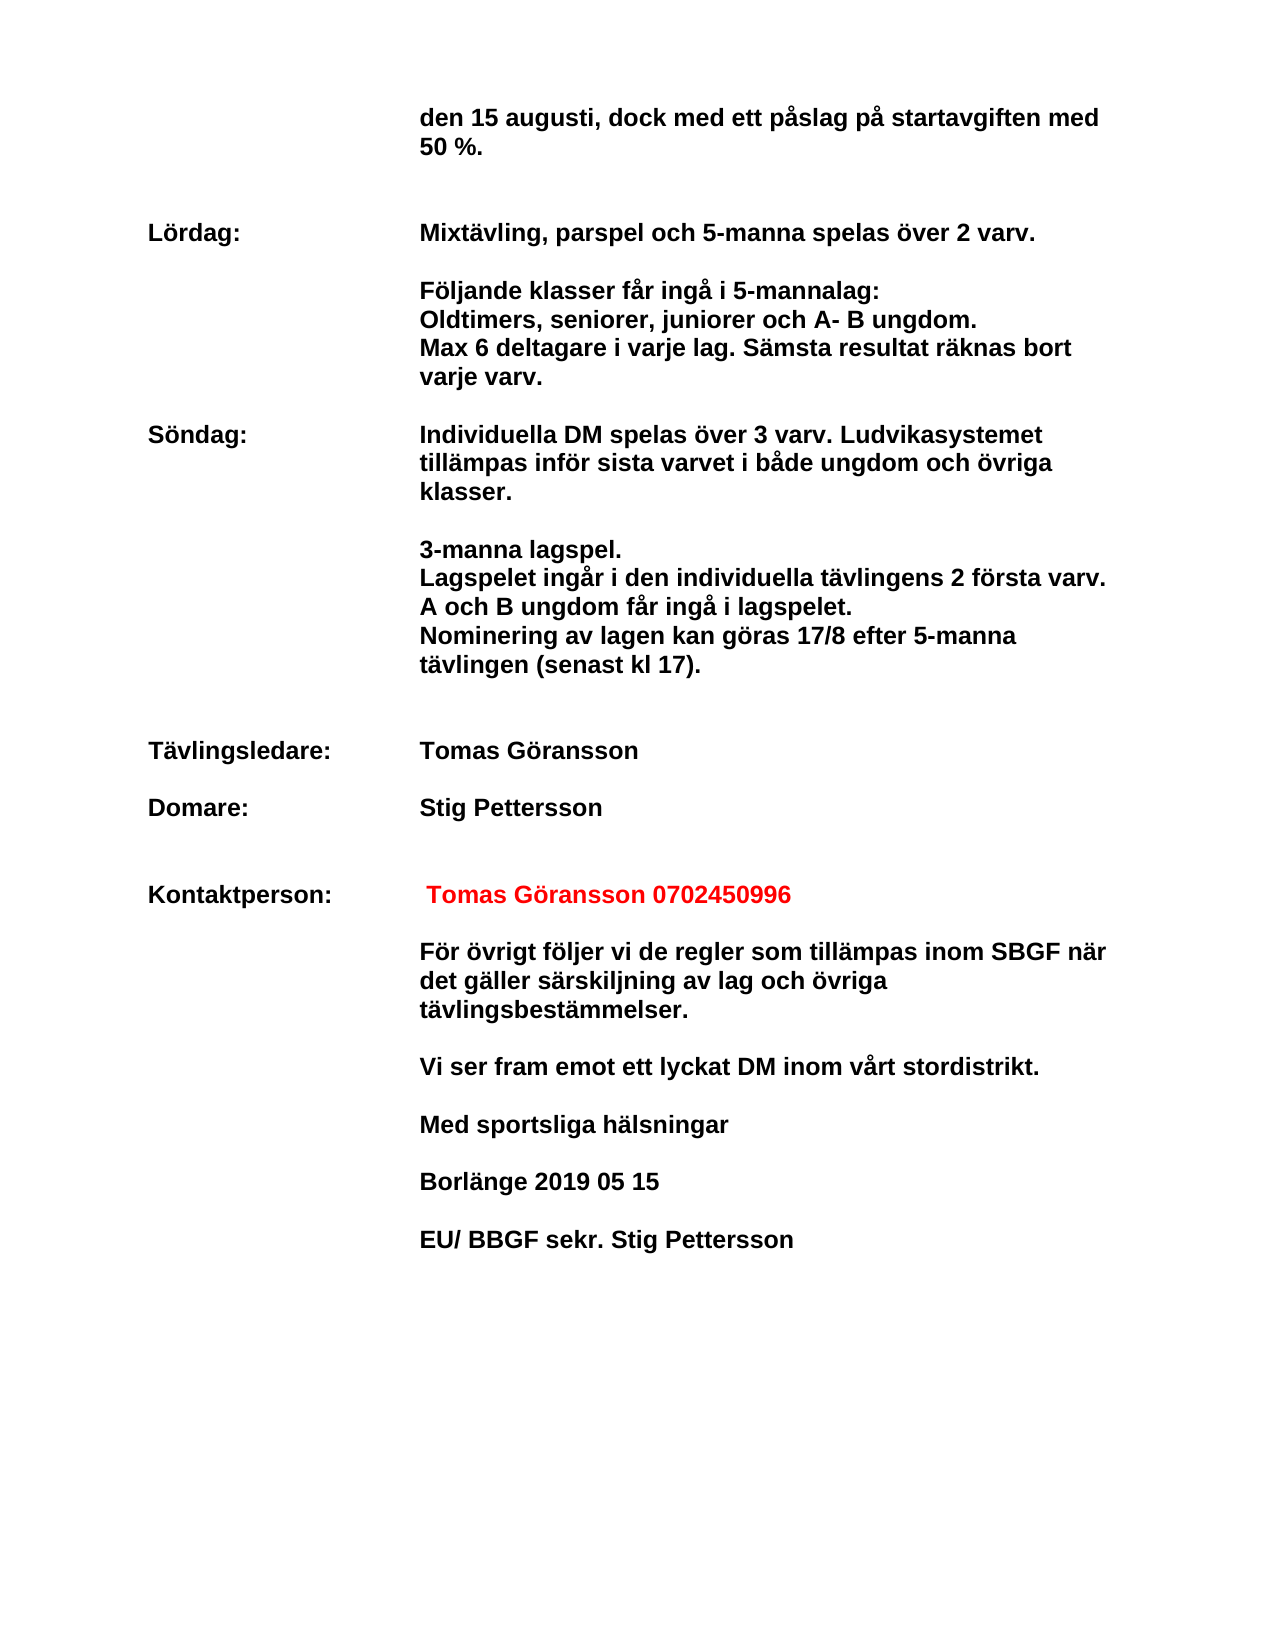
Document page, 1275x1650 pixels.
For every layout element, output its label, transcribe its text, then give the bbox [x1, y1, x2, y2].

text Söndag: Individuella DM spelas över 3 varv. Ludvikasystemet tillämpas inför sista varvet i både ungdom och övriga klasser. [148, 420, 1127, 506]
text Följande klasser får ingå i 5-mannalag: [419, 276, 1127, 305]
text Nominering av lagen kan göras 17/8 efter 5-manna tävlingen (senast kl 17). [419, 621, 1127, 678]
text Kontaktperson: Tomas Göransson 0702450996 [148, 880, 1127, 908]
text Borlänge 2019 05 15 [283, 1167, 1127, 1196]
text Lördag: Mixtävling, parspel och 5-manna spelas över 2 varv. [148, 218, 1127, 247]
text den 15 augusti, dock med ett påslag på startavgiften med 50 %. [148, 103, 1127, 161]
text Max 6 deltagare i varje lag. Sämsta resultat räknas bort varje varv. [419, 333, 1127, 391]
text EU/ BBGF sekr. Stig Pettersson [148, 1225, 1127, 1253]
text Lagspelet ingår i den individuella tävlingens 2 första varv. [419, 563, 1127, 592]
text Domare: Stig Pettersson [148, 793, 1127, 822]
text A och B ungdom får ingå i lagspelet. [419, 592, 1127, 621]
text Med sportsliga hälsningar [283, 1110, 1127, 1138]
text För övrigt följer vi de regler som tillämpas inom SBGF när det gäller särskiljning av lag och övriga tävlingsbestämmelser. [419, 937, 1127, 1023]
text 3-manna lagspel. [148, 535, 1127, 563]
text Vi ser fram emot ett lyckat DM inom vårt stordistrikt. [283, 1052, 1127, 1081]
text Tävlingsledare: Tomas Göransson [148, 736, 1127, 765]
text Oldtimers, seniorer, juniorer och A- B ungdom. [419, 305, 1127, 333]
